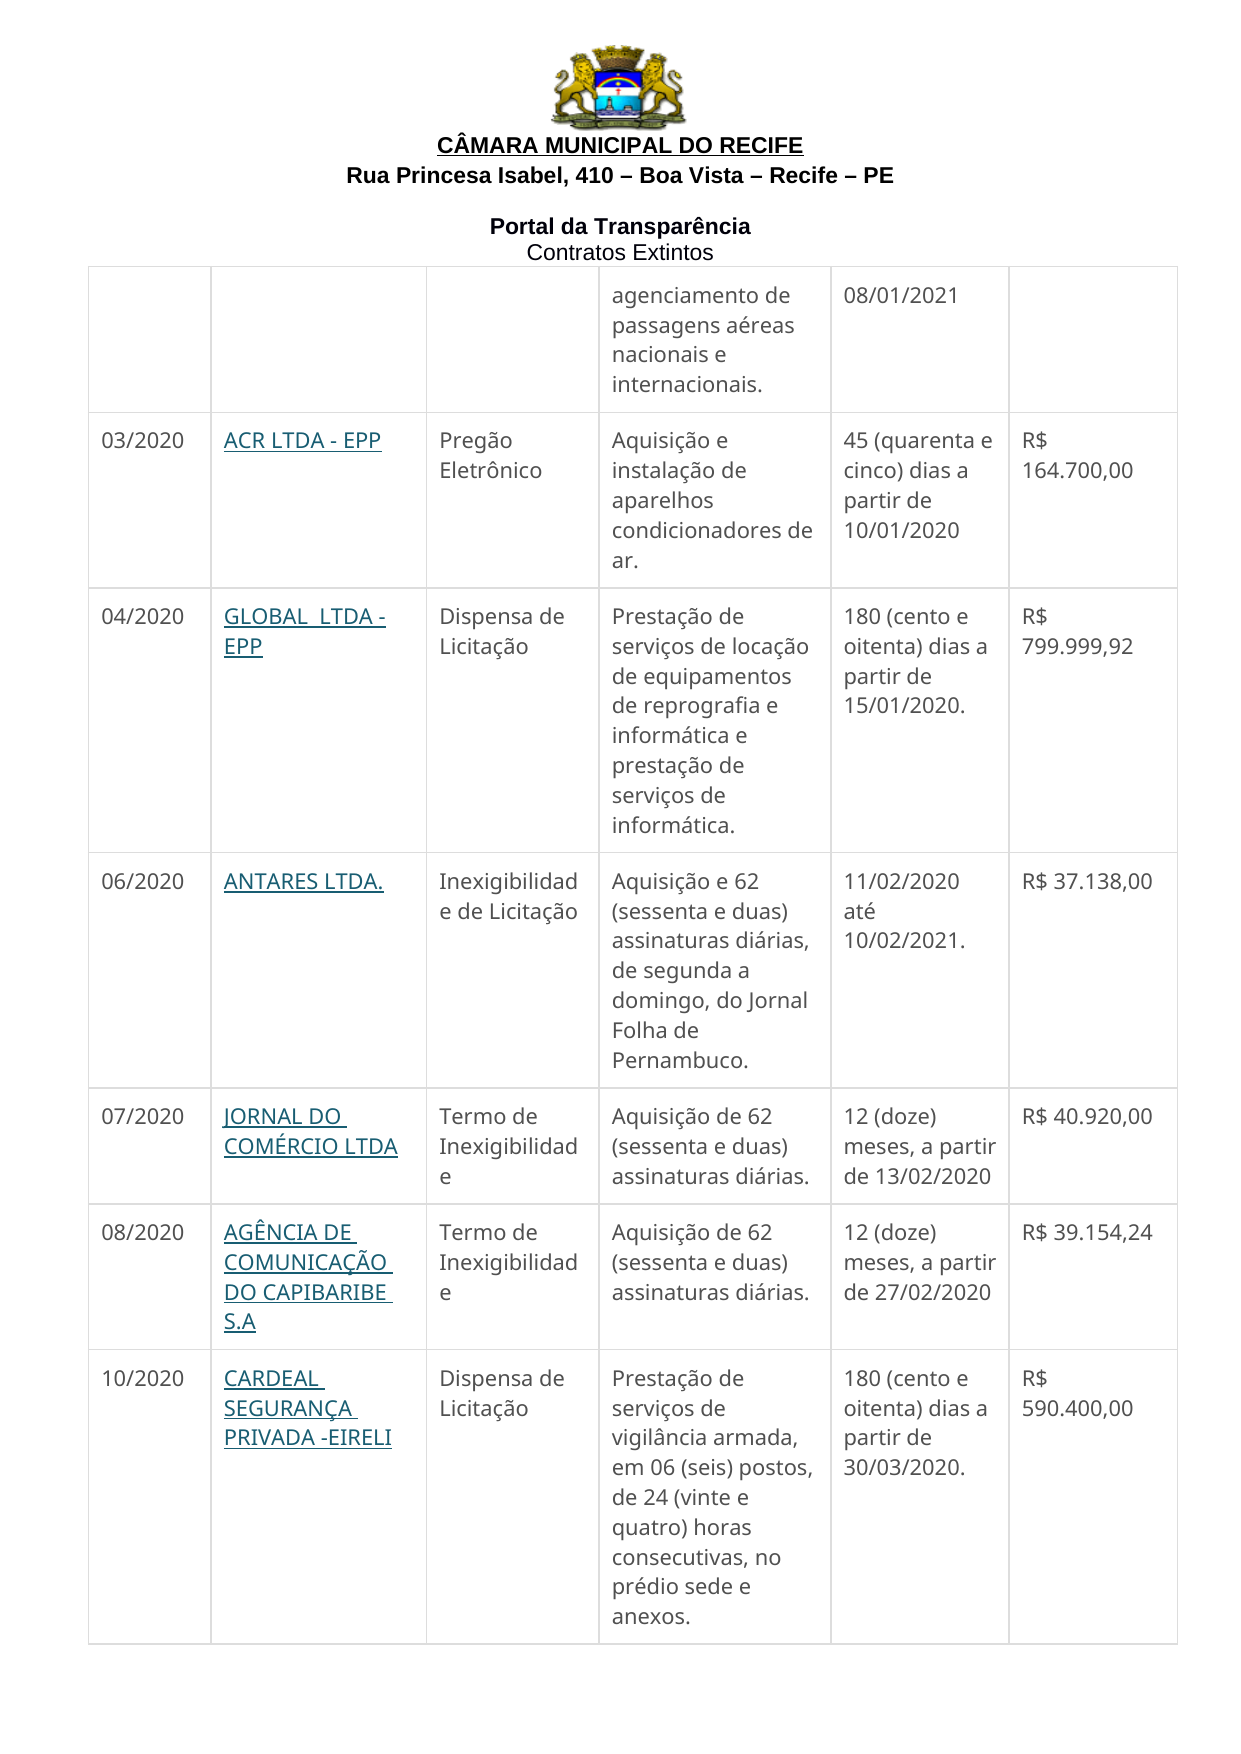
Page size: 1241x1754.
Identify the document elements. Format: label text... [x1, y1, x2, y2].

table_cell Aquisição de 62 (sessenta e duas) assinaturas diárias. [600, 1089, 830, 1203]
table_cell ANTARES LTDA. [212, 853, 426, 1087]
table_cell GLOBAL LTDA -EPP [212, 589, 426, 852]
table_cell [1010, 267, 1177, 411]
table_cell ACR LTDA - EPP [212, 413, 426, 587]
table_cell Inexigibilidade de Licitação [427, 853, 598, 1087]
table_cell CARDEAL SEGURANÇA PRIVADA -EIRELI [212, 1350, 426, 1643]
table_cell [89, 267, 210, 411]
table_cell JORNAL DO COMÉRCIO LTDA [212, 1089, 426, 1203]
table_cell AGÊNCIA DE COMUNICAÇÃO DO CAPIBARIBE S.A [212, 1205, 426, 1349]
table_cell Dispensa de Licitação [427, 589, 598, 852]
table_cell 180 (cento e oitenta) dias a partir de 30/03/2020. [832, 1350, 1008, 1643]
table_cell R$ 37.138,00 [1010, 853, 1177, 1087]
table_cell R$ 39.154,24 [1010, 1205, 1177, 1349]
table_cell R$ 40.920,00 [1010, 1089, 1177, 1203]
table_cell 04/2020 [89, 589, 210, 852]
table_cell 12 (doze) meses, a partir de 13/02/2020 [832, 1089, 1008, 1203]
table_cell 45 (quarenta e cinco) dias a partir de 10/01/2020 [832, 413, 1008, 587]
table_cell Dispensa de Licitação [427, 1350, 598, 1643]
table_cell 08/2020 [89, 1205, 210, 1349]
table_cell [212, 267, 426, 411]
table_cell 08/01/2021 [832, 267, 1008, 411]
table_cell 07/2020 [89, 1089, 210, 1203]
table_cell 180 (cento e oitenta) dias a partir de 15/01/2020. [832, 589, 1008, 852]
table_cell R$ 164.700,00 [1010, 413, 1177, 587]
table_cell 10/2020 [89, 1350, 210, 1643]
table_cell Termo de Inexigibilidade [427, 1089, 598, 1203]
table_cell Aquisição de 62 (sessenta e duas) assinaturas diárias. [600, 1205, 830, 1349]
table_cell R$ 799.999,92 [1010, 589, 1177, 852]
table_cell Termo de Inexigibilidade [427, 1205, 598, 1349]
table_cell Aquisição e instalação de aparelhos condicionadores de ar. [600, 413, 830, 587]
table_cell Prestação de serviços de locação de equipamentos de reprografia e informática e prestação de serviços de informática. [600, 589, 830, 852]
table_cell 11/02/2020 até 10/02/2021. [832, 853, 1008, 1087]
table_cell Pregão Eletrônico [427, 413, 598, 587]
table_cell R$ 590.400,00 [1010, 1350, 1177, 1643]
table_cell 12 (doze) meses, a partir de 27/02/2020 [832, 1205, 1008, 1349]
table_cell Prestação de serviços de vigilância armada, em 06 (seis) postos, de 24 (vinte e quatro) horas consecutivas, no prédio sede e anexos. [600, 1350, 830, 1643]
table_cell [427, 267, 598, 411]
table_cell 06/2020 [89, 853, 210, 1087]
table_cell agenciamento de passagens aéreas nacionais e internacionais. [600, 267, 830, 411]
table_cell 03/2020 [89, 413, 210, 587]
table_cell Aquisição e 62 (sessenta e duas) assinaturas diárias, de segunda a domingo, do Jornal Folha de Pernambuco. [600, 853, 830, 1087]
